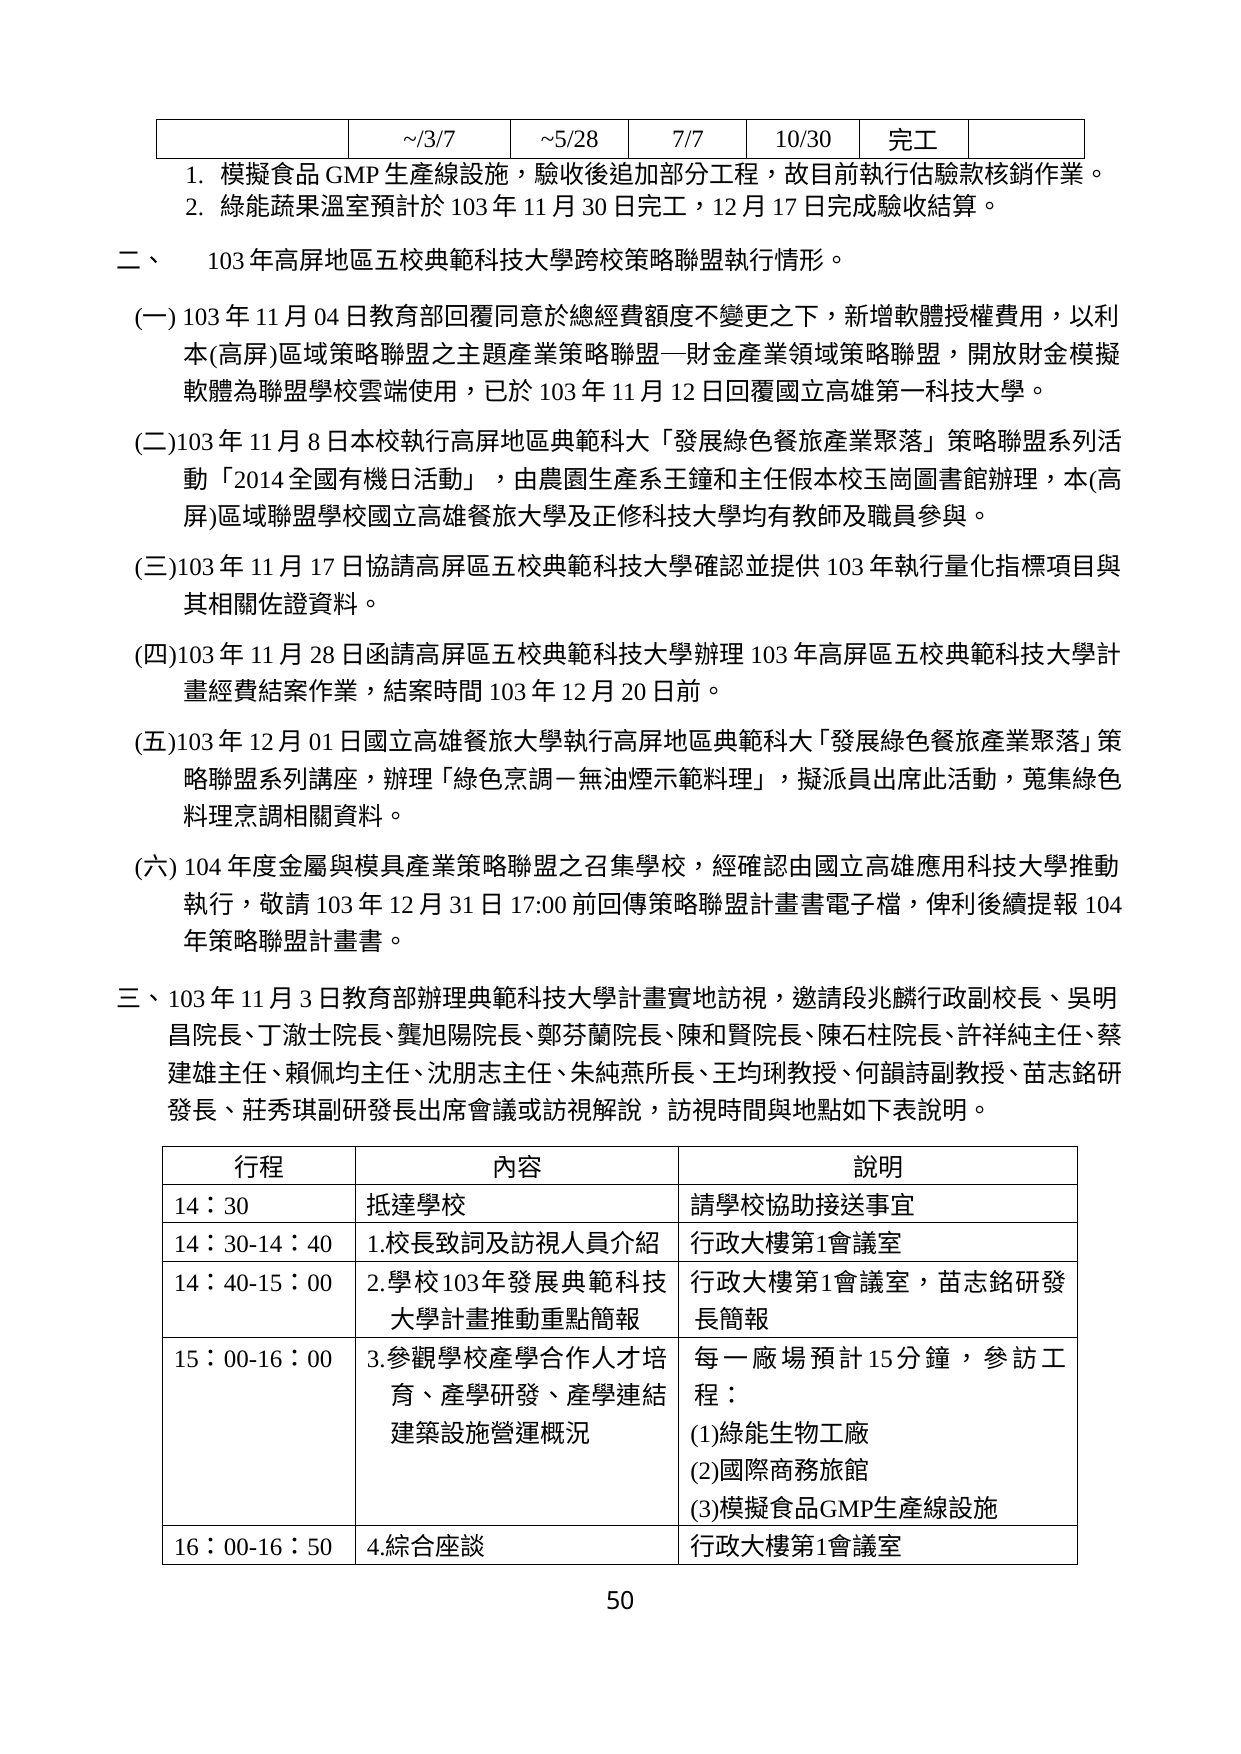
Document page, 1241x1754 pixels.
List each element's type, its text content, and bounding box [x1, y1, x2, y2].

table_cell [969, 120, 1084, 158]
table_cell 15：00-16：00 [163, 1338, 355, 1525]
list 模擬食品GMP生產線設施，驗收後追加部分工程，故目前執行估驗款核銷作業。 [185, 159, 1122, 190]
table_header 說明 [679, 1147, 1077, 1183]
table_cell 完工 [860, 120, 968, 158]
text (五)103年12月01日國立高雄餐旅大學執行高屏地區典範科大「發展綠色餐旅產業聚落」策略聯盟系列講座，辦理「綠色烹調－無油煙示範料理」，擬派員出席此活動，蒐集綠色料理烹調相關資料。 [134, 721, 1122, 834]
table_header 行程 [163, 1147, 355, 1183]
table_cell ~5/28 [511, 120, 628, 158]
table_cell 行政大樓第1會議室 [679, 1526, 1077, 1564]
table_cell 3.參觀學校產學合作人才培育、產學研發、產學連結建築設施營運概況 [356, 1338, 678, 1525]
table_cell 抵達學校 [356, 1185, 678, 1222]
table_cell 4.綜合座談 [356, 1526, 678, 1564]
table_cell 2.學校103年發展典範科技大學計畫推動重點簡報 [356, 1262, 678, 1337]
list 103年11月3日教育部辦理典範科技大學計畫實地訪視，邀請段兆麟行政副校長、吳明昌院長、丁澈士院長、龔旭陽院長、鄭芬蘭院長、陳和賢院長、陳石柱院長、許祥純主任、蔡建雄主任、賴佩均主任、沈朋志主任、朱純燕所長、王均琍教授、何韻詩副教授、苗志銘研發長、莊秀琪副研發長出席會議或訪視解說，訪視時間與地點如下表說明。 [117, 977, 1122, 1127]
list 103年高屏地區五校典範科技大學跨校策略聯盟執行情形。 [117, 240, 1122, 277]
table_cell 10/30 [747, 120, 859, 158]
table_cell 行政大樓第1會議室，苗志銘研發長簡報 [679, 1262, 1077, 1337]
text (四)103年11月28日函請高屏區五校典範科技大學辦理103年高屏區五校典範科技大學計畫經費結案作業，結案時間103年12月20日前。 [134, 634, 1122, 709]
table_cell 7/7 [629, 120, 746, 158]
text (三)103年11月17日協請高屏區五校典範科技大學確認並提供103年執行量化指標項目與其相關佐證資料。 [134, 546, 1122, 621]
table_header 內容 [356, 1147, 678, 1183]
table_cell 每一廠場預計15分鐘，參訪工程： (1)綠能生物工廠 (2)國際商務旅館 (3)模擬食品GMP生產線設施 [679, 1338, 1077, 1525]
table_cell 行政大樓第1會議室 [679, 1223, 1077, 1261]
table_cell 請學校協助接送事宜 [679, 1185, 1077, 1222]
text (六) 104年度金屬與模具產業策略聯盟之召集學校，經確認由國立高雄應用科技大學推動執行，敬請103年12月31日17:00前回傳策略聯盟計畫書電子檔，俾利後續提報104年策略聯盟計畫書。 [134, 846, 1122, 959]
table_cell 14：40-15：00 [163, 1262, 355, 1337]
table_cell ~/3/7 [349, 120, 510, 158]
text (一) 103年11月04日教育部回覆同意於總經費額度不變更之下，新增軟體授權費用，以利本(高屏)區域策略聯盟之主題產業策略聯盟─財金產業領域策略聯盟，開放財金模擬軟體為聯盟學校雲端使用，已於103年11月12日回覆國立高雄第一科技大學。 [134, 296, 1122, 409]
table_cell 1.校長致詞及訪視人員介紹 [356, 1223, 678, 1261]
table_cell 14：30-14：40 [163, 1223, 355, 1261]
table_cell 16：00-16：50 [163, 1526, 355, 1564]
list 綠能蔬果溫室預計於103年11月30日完工，12月17日完成驗收結算。 [185, 190, 1122, 221]
text (二)103年11月8日本校執行高屏地區典範科大「發展綠色餐旅產業聚落」策略聯盟系列活動「2014全國有機日活動」，由農園生產系王鐘和主任假本校玉崗圖書館辦理，本(高屏)區域聯盟學校國立高雄餐旅大學及正修科技大學均有教師及職員參與。 [134, 421, 1122, 534]
table_cell [157, 120, 348, 158]
table_cell 14：30 [163, 1185, 355, 1222]
